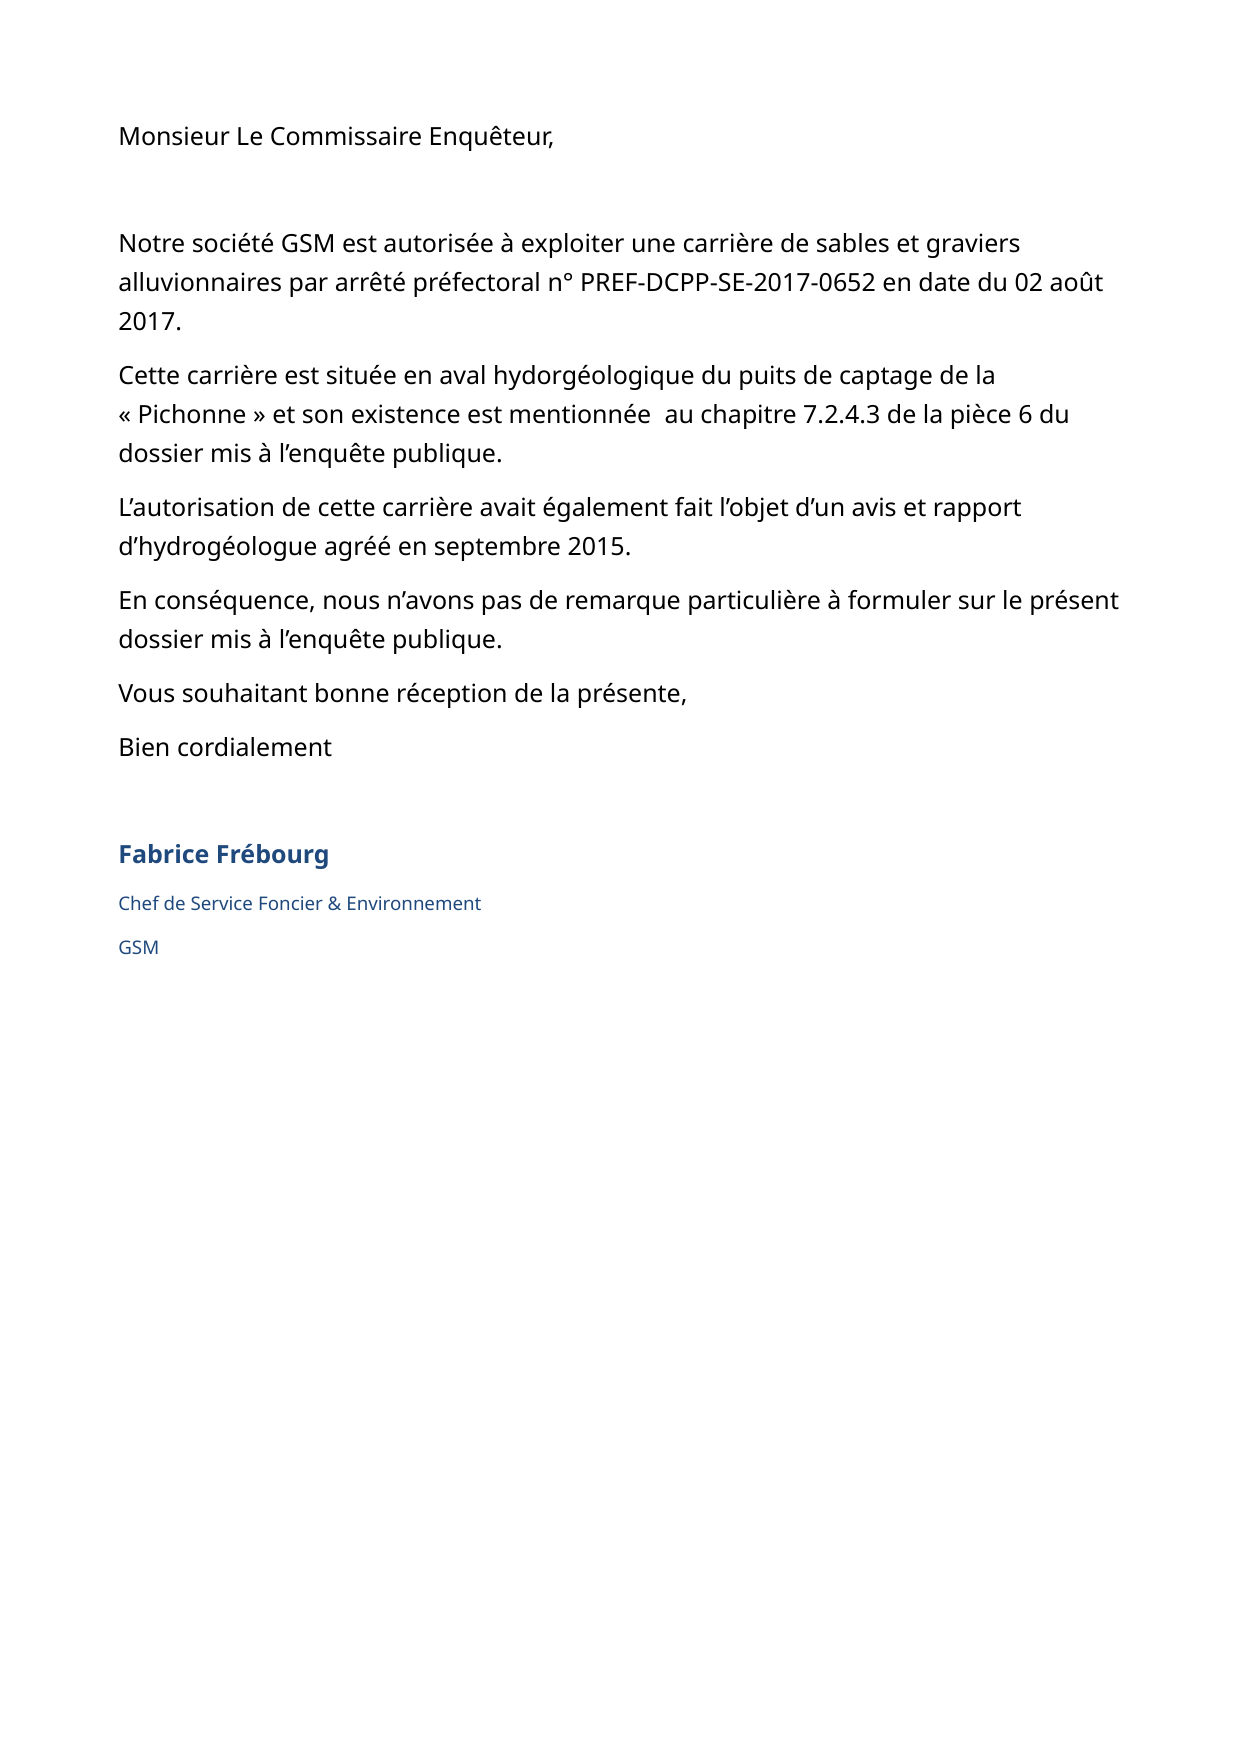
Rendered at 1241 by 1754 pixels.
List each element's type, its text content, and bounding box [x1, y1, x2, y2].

text En conséquence, nous n’avons pas de remarque particulière à formuler sur le présent dossier mis à l’enquête publique. [118, 583, 1122, 656]
text Notre société GSM est autorisée à exploiter une carrière de sables et graviers alluvionnaires par arrêté préfectoral n° PREF-DCPP-SE-2017-0652 en date du 02 août 2017. [118, 226, 1122, 338]
text Cette carrière est située en aval hydorgéologique du puits de captage de la « Pichonne » et son existence est mentionnée au chapitre 7.2.4.3 de la pièce 6 du dossier mis à l’enquête publique. [118, 358, 1122, 470]
text Vous souhaitant bonne réception de la présente, [118, 676, 1122, 710]
text Monsieur Le Commissaire Enquêteur, [118, 118, 1122, 152]
text Chef de Service Foncier & Environnement [118, 891, 1122, 916]
text Bien cordialement [118, 729, 1122, 763]
text GSM [118, 934, 1122, 960]
text Fabrice Frébourg [118, 837, 1122, 871]
text L’autorisation de cette carrière avait également fait l’objet d’un avis et rapport d’hydrogéologue agréé en septembre 2015. [118, 490, 1122, 563]
